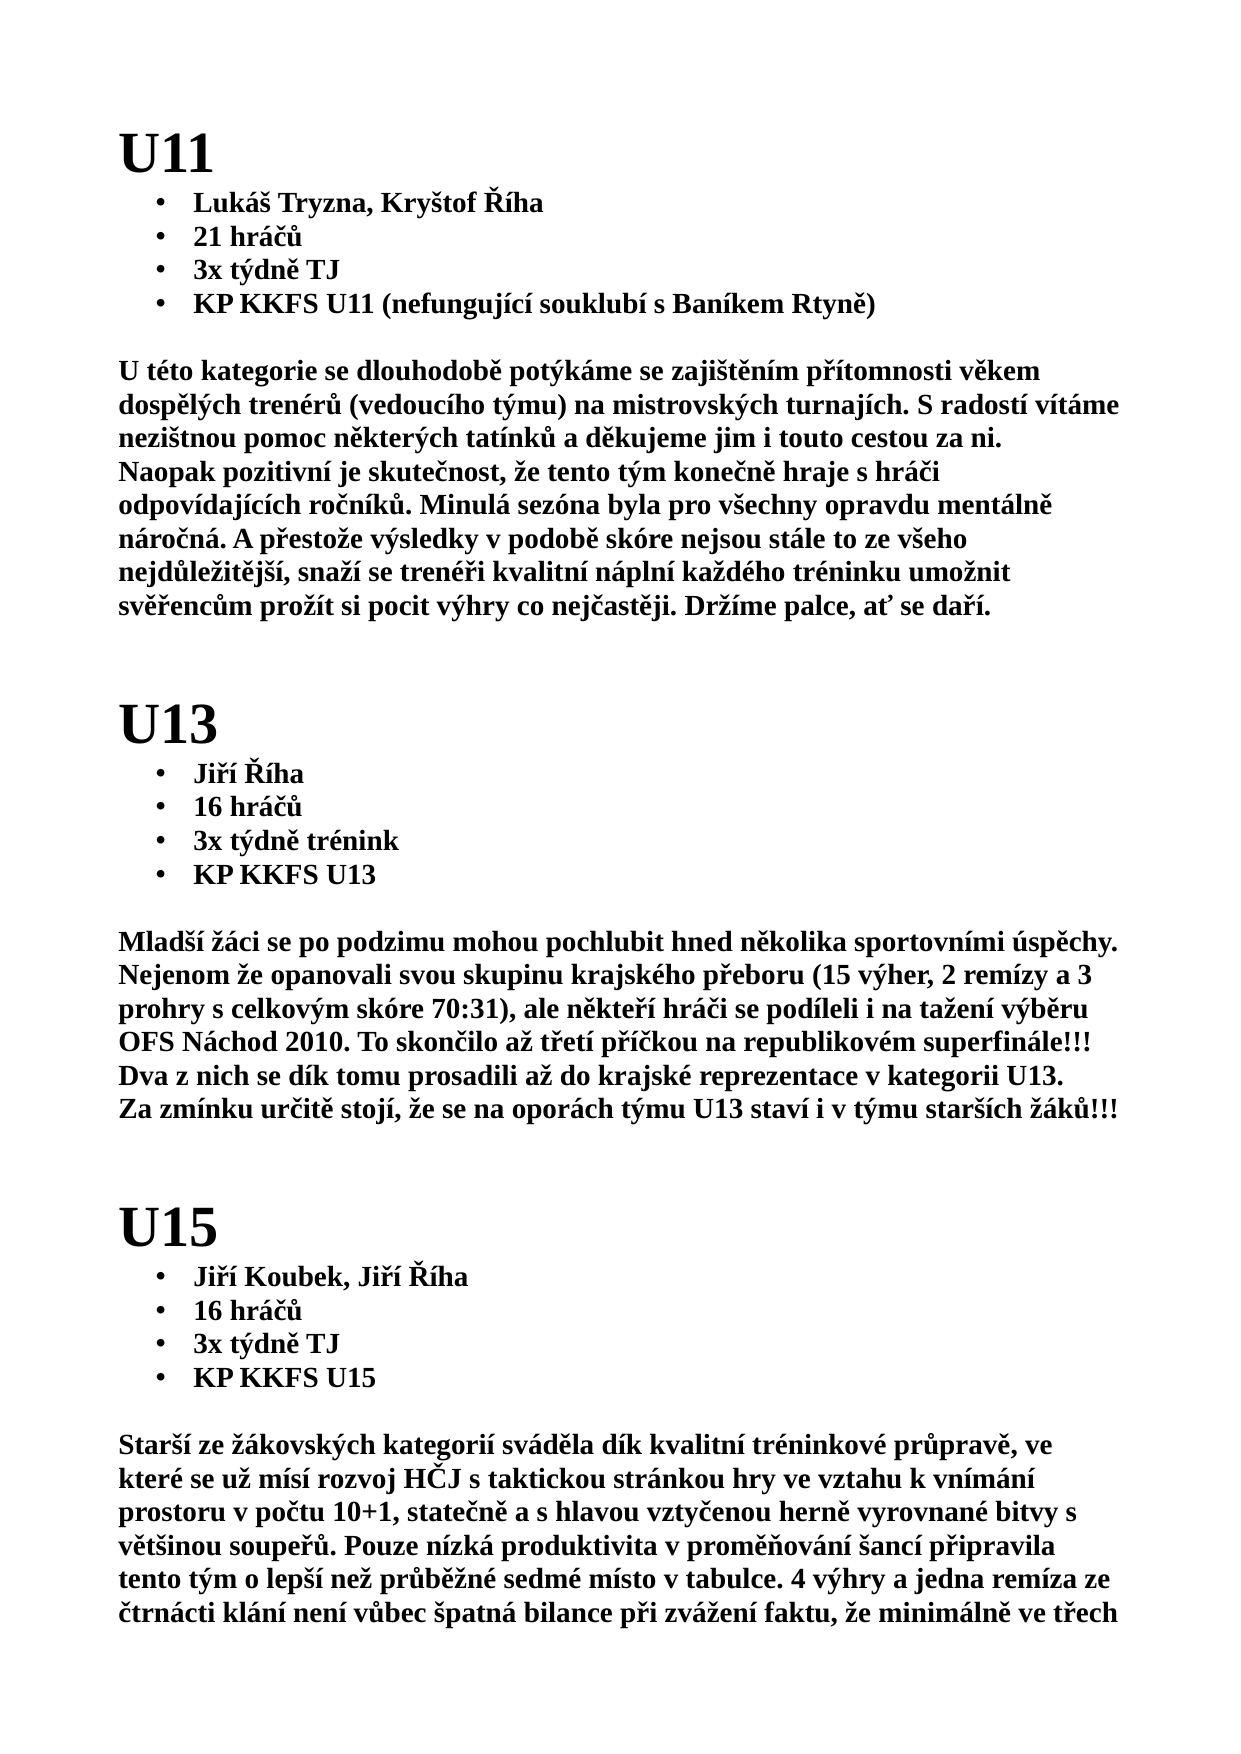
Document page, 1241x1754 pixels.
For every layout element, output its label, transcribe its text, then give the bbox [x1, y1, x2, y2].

list Jiří Říha [156, 756, 1122, 789]
list Lukáš Tryzna, Kryštof Říha [156, 185, 1122, 219]
list 21 hráčů [156, 219, 1122, 252]
list KP KKFS U13 [156, 857, 1122, 890]
list KP KKFS U15 [156, 1360, 1122, 1394]
text U11 [118, 118, 1122, 185]
list 16 hráčů [156, 789, 1122, 823]
list KP KKFS U11 (nefungující souklubí s Baníkem Rtyně) [156, 286, 1122, 320]
list 16 hráčů [156, 1293, 1122, 1327]
list Jiří Koubek, Jiří Říha [156, 1259, 1122, 1293]
text Mladší žáci se po podzimu mohou pochlubit hned několika sportovními úspěchy. Nejenom že opanovali svou skupinu krajského přeboru (15 výher, 2 remízy a 3 prohry s celkovým skóre 70:31), ale někteří hráči se podíleli i na tažení výběru OFS Náchod 2010. To skončilo až třetí příčkou na republikovém superfinále!!! Dva z nich se dík tomu prosadili až do krajské reprezentace v kategorii U13. [118, 924, 1122, 1092]
text U15 [118, 1192, 1122, 1259]
text U13 [118, 689, 1122, 756]
text Za zmínku určitě stojí, že se na oporách týmu U13 staví i v týmu starších žáků!!! [118, 1092, 1122, 1125]
text Starší ze žákovských kategorií sváděla dík kvalitní tréninkové průpravě, ve které se už mísí rozvoj HČJ s taktickou stránkou hry ve vztahu k vnímání prostoru v počtu 10+1, statečně a s hlavou vztyčenou herně vyrovnané bitvy s většinou soupeřů. Pouze nízká produktivita v proměňování šancí připravila tento tým o lepší než průběžné sedmé místo v tabulce. 4 výhry a jedna remíza ze čtrnácti klání není vůbec špatná bilance při zvážení faktu, že minimálně ve třech [118, 1427, 1122, 1629]
text Naopak pozitivní je skutečnost, že tento tým konečně hraje s hráči odpovídajících ročníků. Minulá sezóna byla pro všechny opravdu mentálně náročná. A přestože výsledky v podobě skóre nejsou stále to ze všeho nejdůležitější, snaží se trenéři kvalitní náplní každého tréninku umožnit svěřencům prožít si pocit výhry co nejčastěji. Držíme palce, ať se daří. [118, 454, 1122, 622]
list 3x týdně TJ [156, 252, 1122, 286]
list 3x týdně TJ [156, 1327, 1122, 1360]
list 3x týdně trénink [156, 823, 1122, 857]
text U této kategorie se dlouhodobě potýkáme se zajištěním přítomnosti věkem dospělých trenérů (vedoucího týmu) na mistrovských turnajích. S radostí vítáme nezištnou pomoc některých tatínků a děkujeme jim i touto cestou za ni. [118, 353, 1122, 454]
